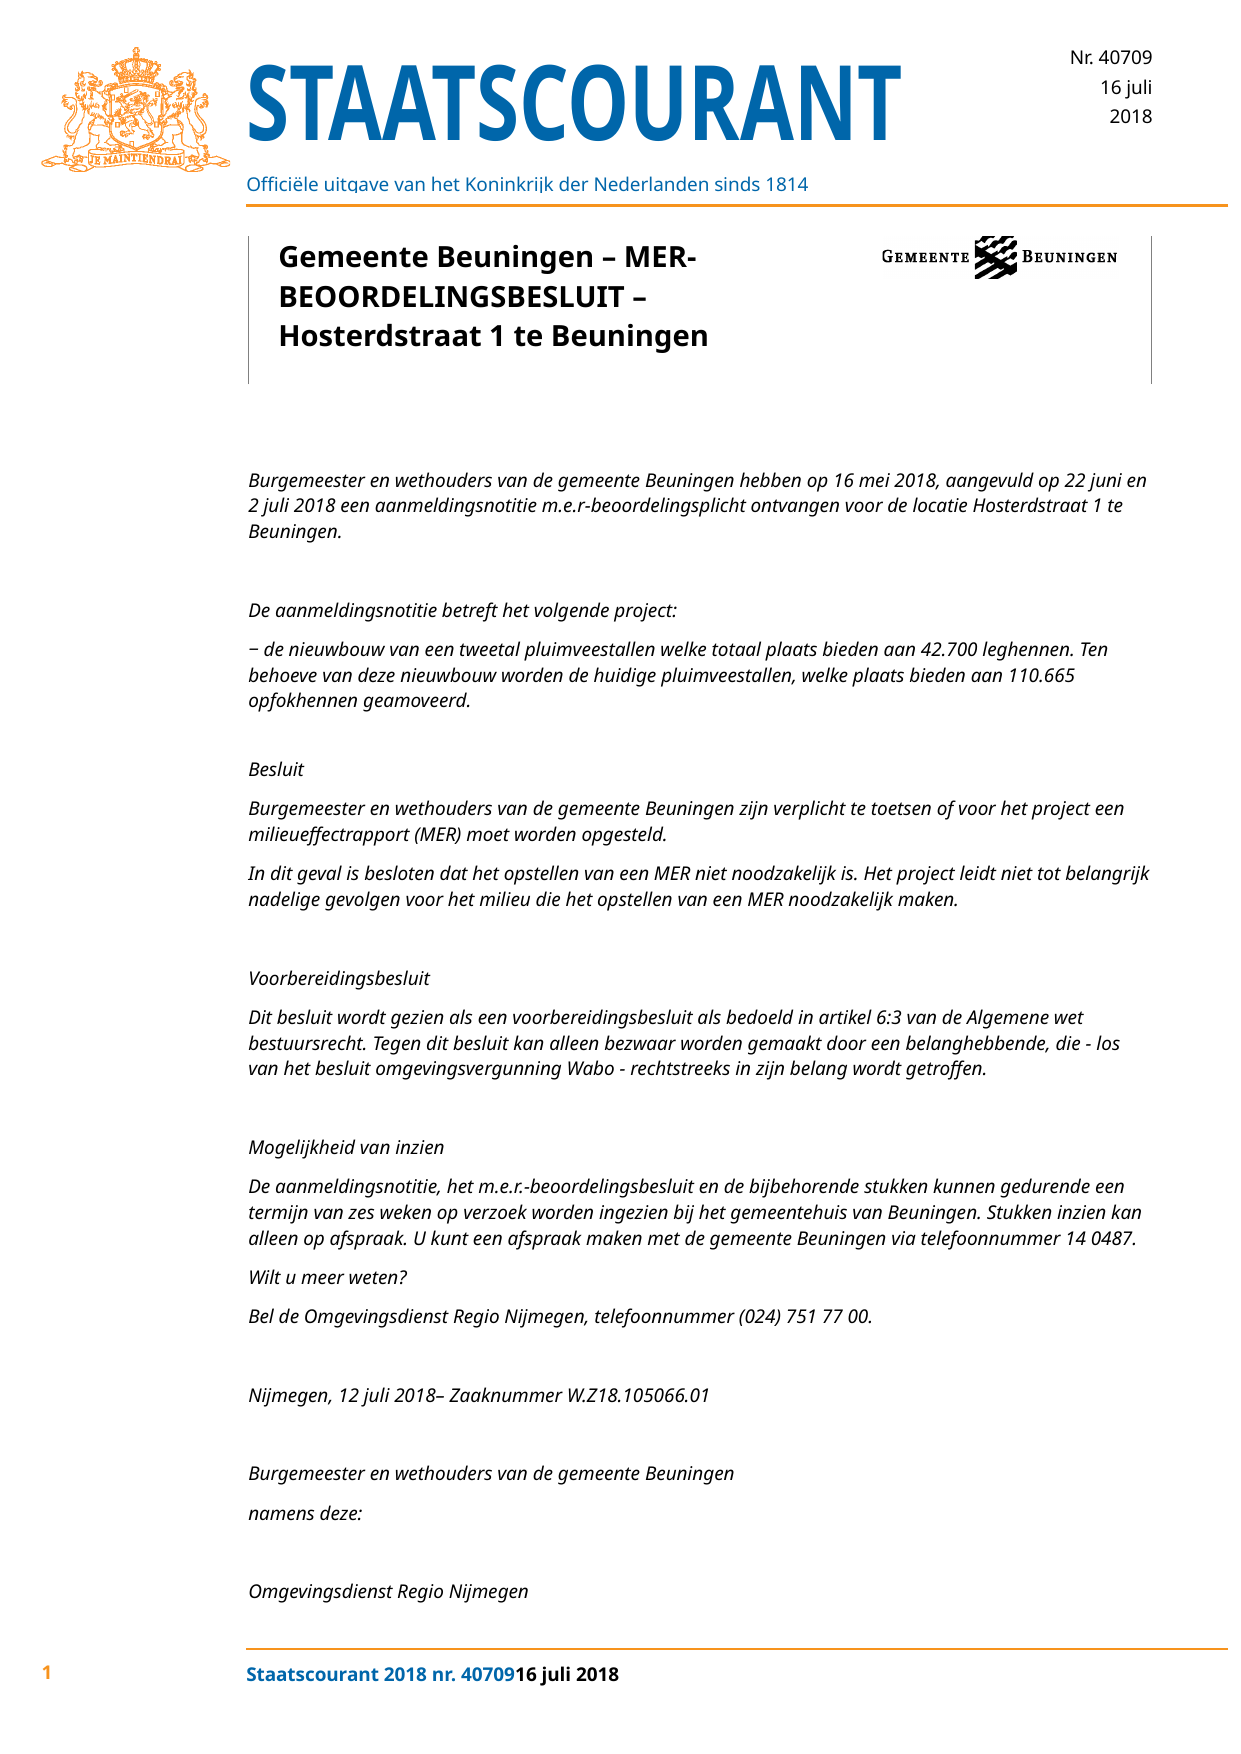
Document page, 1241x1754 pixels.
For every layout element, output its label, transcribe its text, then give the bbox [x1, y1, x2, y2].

text In dit geval is besloten dat het opstellen van een MER niet noodzakelijk is. Het project leidt niet tot belangrijk nadelige gevolgen voor het milieu die het opstellen van een MER noodzakelijk maken. [248, 861, 1152, 912]
text Burgemeester en wethouders van de gemeente Beuningen [248, 1461, 1152, 1486]
text namens deze: [248, 1500, 1152, 1526]
text Wilt u meer weten? [248, 1264, 1152, 1290]
text Bel de Omgevingsdienst Regio Nijmegen, telefoonnummer (024) 751 77 00. [248, 1303, 1152, 1329]
text Besluit [248, 756, 1152, 782]
text De aanmeldingsnotitie, het m.e.r.-beoordelingsbesluit en de bijbehorende stukken kunnen gedurende een termijn van zes weken op verzoek worden ingezien bij het gemeentehuis van Beuningen. Stukken inzien kan alleen op afspraak. U kunt een afspraak maken met de gemeente Beuningen via telefoonnummer 14 0487. [248, 1173, 1152, 1251]
text ‒ de nieuwbouw van een tweetal pluimveestallen welke totaal plaats bieden aan 42.700 leghennen. Ten behoeve van deze nieuwbouw worden de huidige pluimveestallen, welke plaats bieden aan 110.665 opfokhennen geamoveerd. [248, 636, 1152, 713]
picture [41, 47, 231, 172]
text Dit besluit wordt gezien als een voorbereidingsbesluit als bedoeld in artikel 6:3 van de Algemene wet bestuursrecht. Tegen dit besluit kan alleen bezwaar worden gemaakt door een belanghebbende, die - los van het besluit omgevingsvergunning Wabo - rechtstreeks in zijn belang wordt getroffen. [248, 1004, 1152, 1081]
text Burgemeester en wethouders van de gemeente Beuningen zijn verplicht te toetsen of voor het project een milieueffectrapport (MER) moet worden opgesteld. [248, 796, 1152, 847]
text Mogelijkheid van inzien [248, 1134, 1152, 1160]
table_header [850, 236, 1151, 384]
text Omgevingsdienst Regio Nijmegen [248, 1578, 1152, 1604]
picture [882, 236, 1119, 279]
table_header Gemeente Beuningen – MER-BEOORDELINGSBESLUIT – Hosterdstraat 1 te Beuningen [249, 236, 850, 384]
text Nijmegen, 12 juli 2018– Zaaknummer W.Z18.105066.01 [248, 1382, 1152, 1408]
text Burgemeester en wethouders van de gemeente Beuningen hebben op 16 mei 2018, aangevuld op 22 juni en 2 juli 2018 een aanmeldingsnotitie m.e.r-beoordelingsplicht ontvangen voor de locatie Hosterdstraat 1 te Beuningen. [248, 467, 1152, 544]
text Voorbereidingsbesluit [248, 965, 1152, 991]
text De aanmeldingsnotitie betreft het volgende project: [248, 597, 1152, 622]
